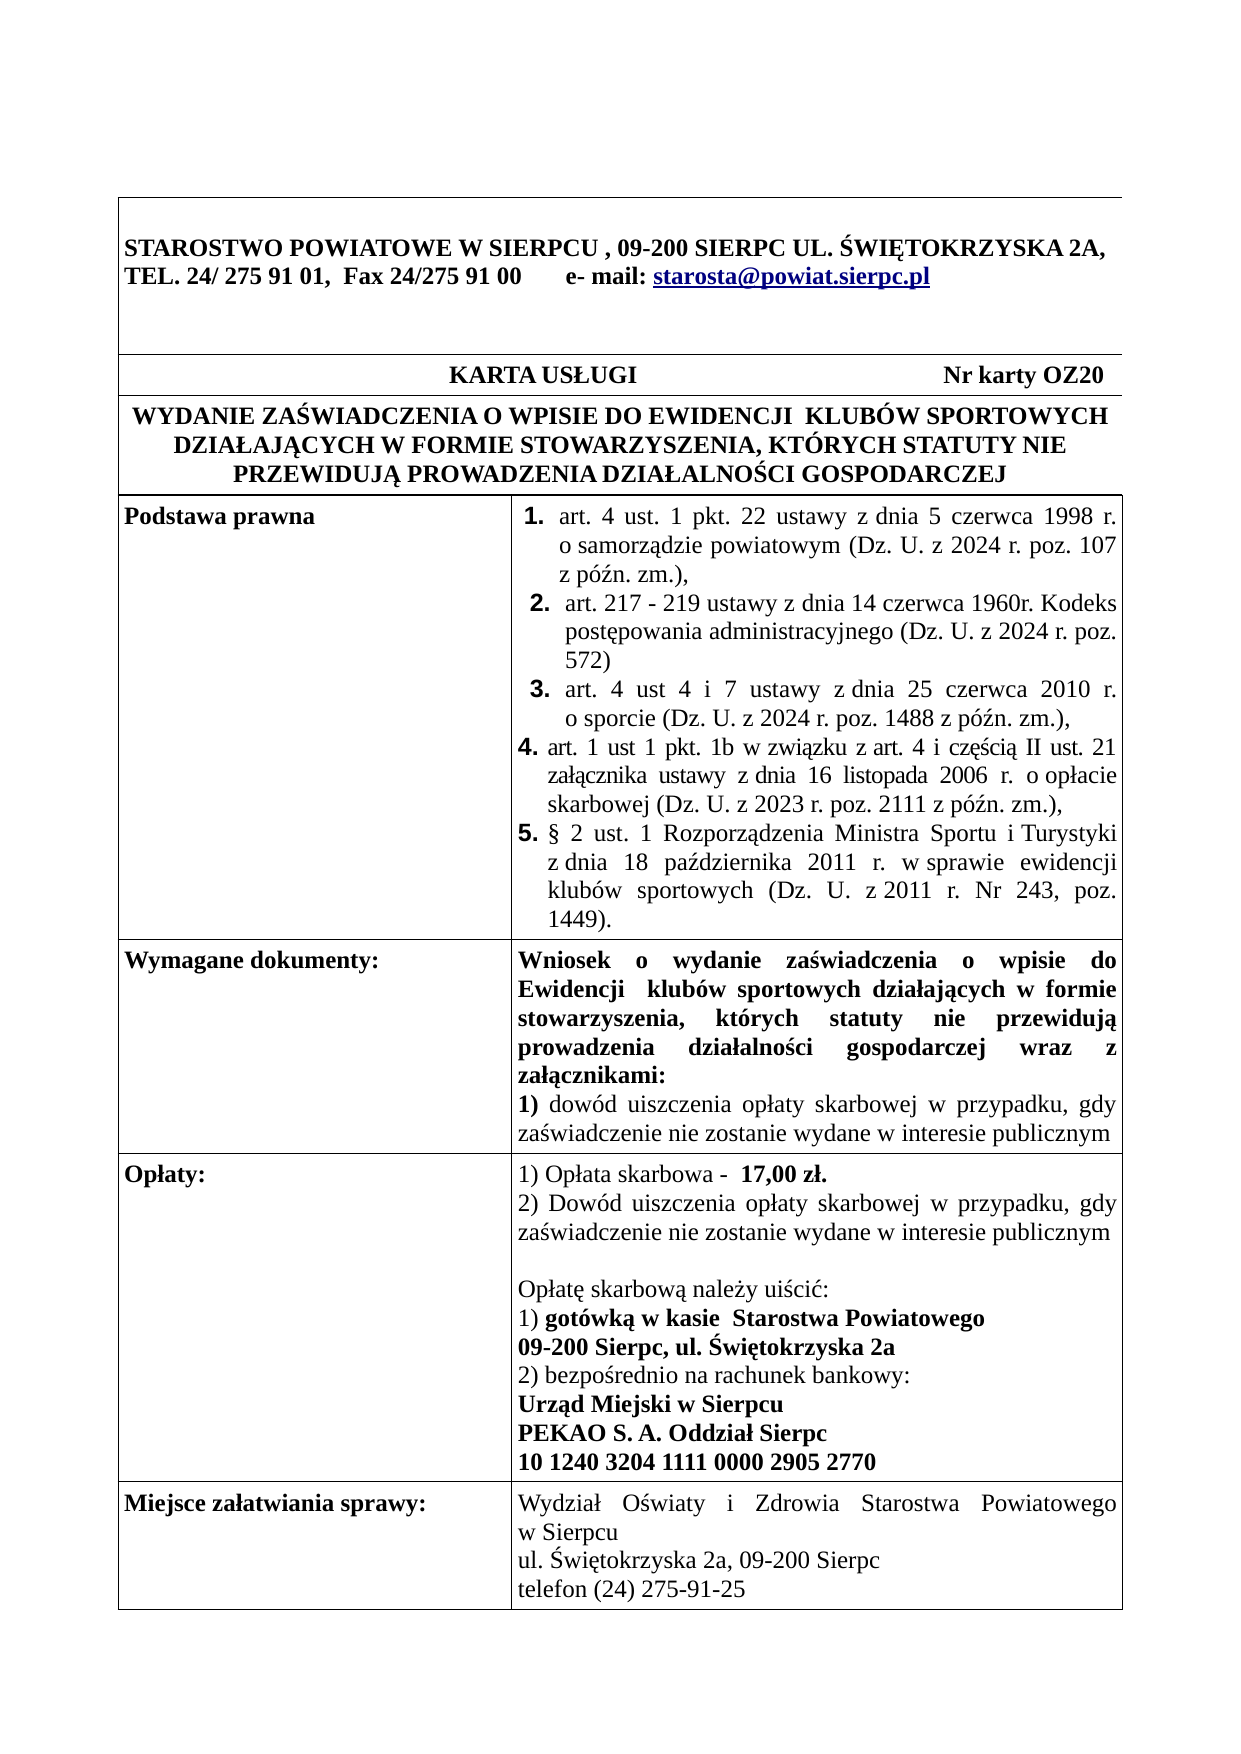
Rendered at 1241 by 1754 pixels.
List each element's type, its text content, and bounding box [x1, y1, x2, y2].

table_cell Opłaty: [119, 1154, 511, 1481]
table_header STAROSTWO POWIATOWE W SIERPCU , 09-200 SIERPC UL. ŚWIĘTOKRZYSKA 2A, TEL. 24/ 275 91 01, Fax 24/275 91 00 e- mail: starosta@powiat.sierpc.pl [119, 198, 1122, 353]
table_header art. 4 ust. 1 pkt. 22 ustawy z dnia 5 czerwca 1998 r. o samorządzie powiatowym (Dz. U. z 2024 r. poz. 107 z późn. zm.), art. 217 - 219 ustawy z dnia 14 czerwca 1960r. Kodeks postępowania administracyjnego (Dz. U. z 2024 r. poz. 572) art. 4 ust 4 i 7 ustawy z dnia 25 czerwca 2010 r. o sporcie (Dz. U. z 2024 r. poz. 1488 z późn. zm.), art. 1 ust 1 pkt. 1b w związku z art. 4 i częścią II ust. 21 załącznika ustawy z dnia 16 listopada 2006 r. o opłacie skarbowej (Dz. U. z 2023 r. poz. 2111 z późn. zm.), § 2 ust. 1 Rozporządzenia Ministra Sportu i Turystyki z dnia 18 października 2011 r. w sprawie ewidencji klubów sportowych (Dz. U. z 2011 r. Nr 243, poz. 1449). [512, 496, 1122, 939]
table_cell 1) Opłata skarbowa - 17,00 zł. 2) Dowód uiszczenia opłaty skarbowej w przypadku, gdy zaświadczenie nie zostanie wydane w interesie publicznym Opłatę skarbową należy uiścić: 1) gotówką w kasie Starostwa Powiatowego 09-200 Sierpc, ul. Świętokrzyska 2a 2) bezpośrednio na rachunek bankowy: Urząd Miejski w Sierpcu PEKAO S. A. Oddział Sierpc 10 1240 3204 1111 0000 2905 2770 [512, 1154, 1122, 1481]
table_cell Wydział Oświaty i Zdrowia Starostwa Powiatowego w Sierpcu ul. Świętokrzyska 2a, 09-200 Sierpc telefon (24) 275-91-25 [512, 1482, 1122, 1609]
table_cell WYDANIE ZAŚWIADCZENIA O WPISIE DO EWIDENCJI KLUBÓW SPORTOWYCH DZIAŁAJĄCYCH W FORMIE STOWARZYSZENIA, KTÓRYCH STATUTY NIE PRZEWIDUJĄ PROWADZENIA DZIAŁALNOŚCI GOSPODARCZEJ [119, 396, 1122, 493]
table_header Podstawa prawna [119, 496, 511, 939]
table_cell Wymagane dokumenty: [119, 940, 511, 1152]
table_cell Miejsce załatwiania sprawy: [119, 1482, 511, 1609]
table_cell Wniosek o wydanie zaświadczenia o wpisie do Ewidencji klubów sportowych działających w formie stowarzyszenia, których statuty nie przewidują prowadzenia działalności gospodarczej wraz z załącznikami: 1) dowód uiszczenia opłaty skarbowej w przypadku, gdy zaświadczenie nie zostanie wydane w interesie publicznym [512, 940, 1122, 1152]
table_cell KARTA USŁUGI Nr karty OZ20 [119, 355, 1122, 395]
